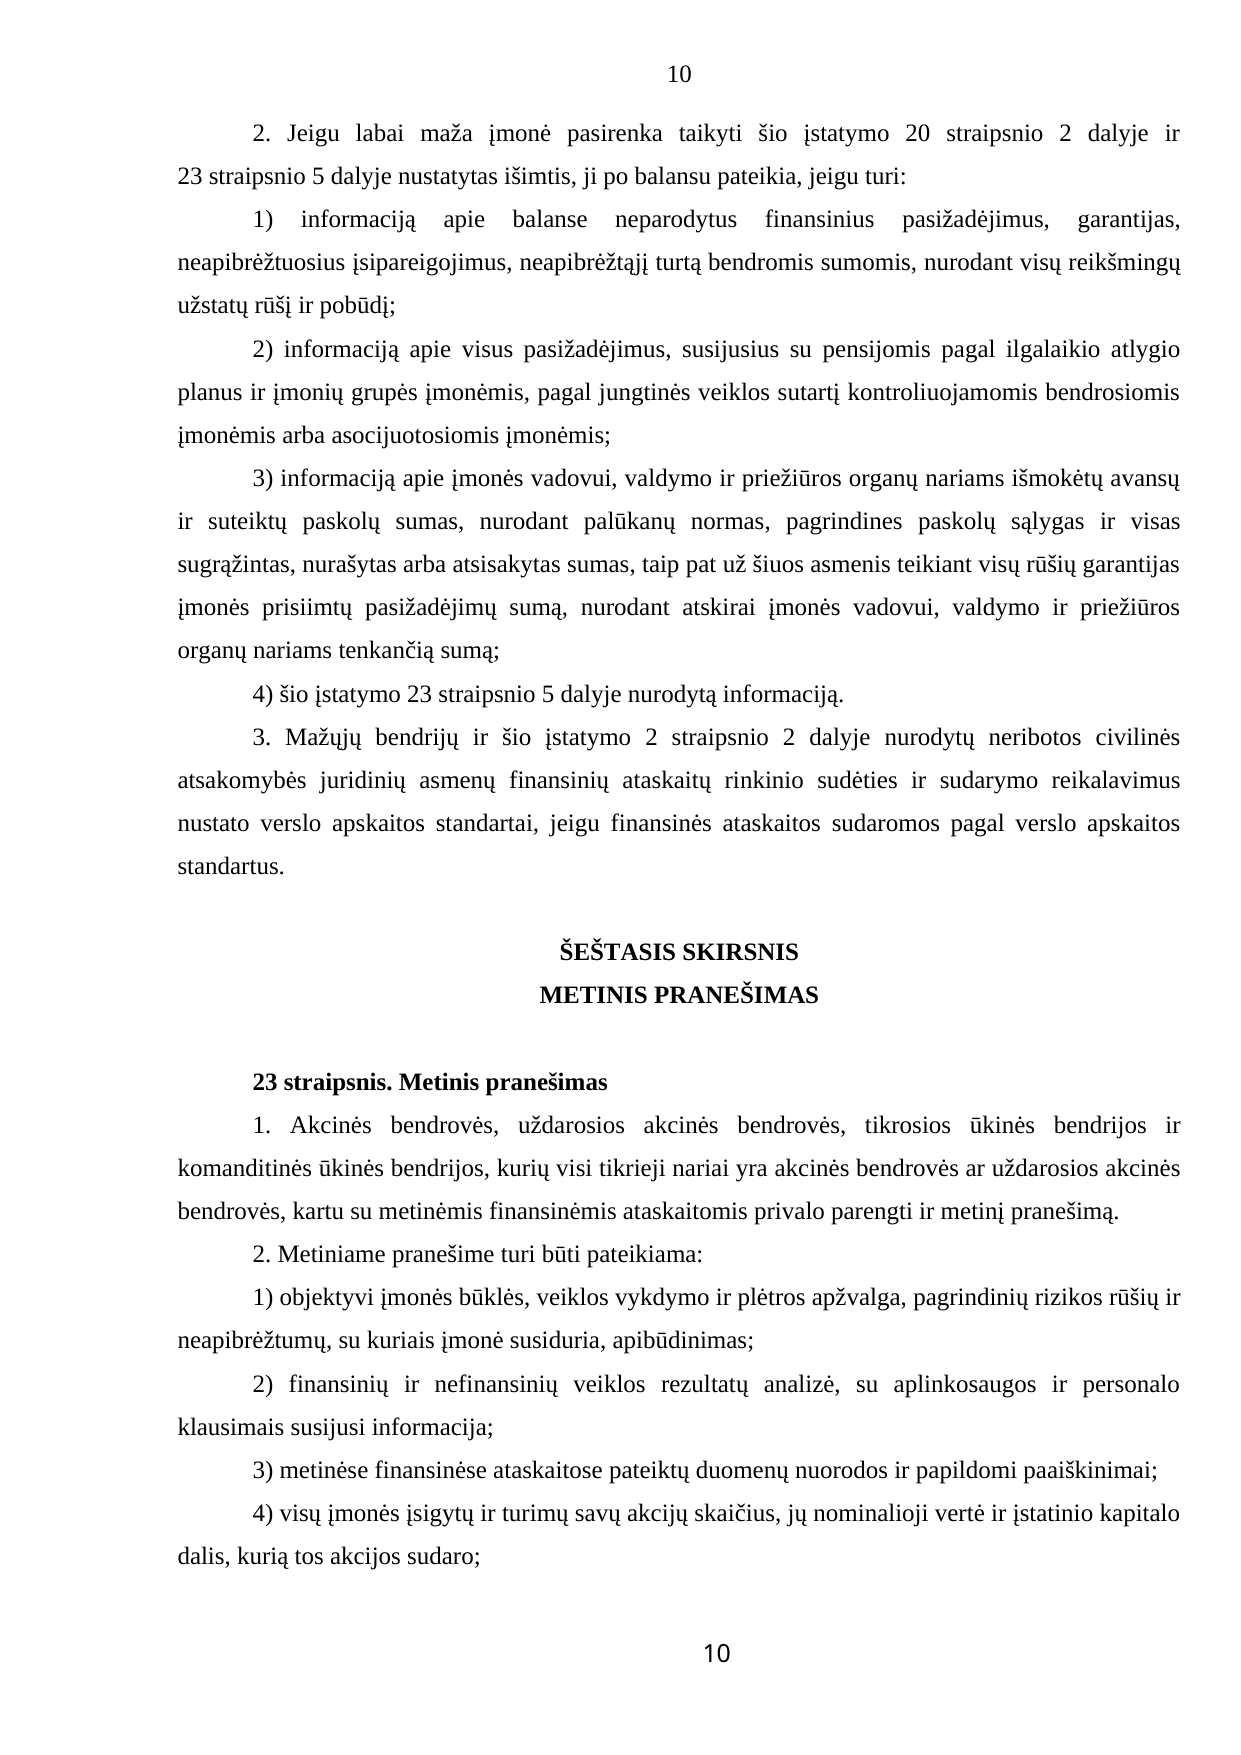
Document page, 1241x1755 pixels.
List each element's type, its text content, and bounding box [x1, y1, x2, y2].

text 3) informaciją apie įmonės vadovui, valdymo ir priežiūros organų nariams išmokėtų avansų ir suteiktų paskolų sumas, nurodant palūkanų normas, pagrindines paskolų sąlygas ir visas sugrąžintas, nurašytas arba atsisakytas sumas, taip pat už šiuos asmenis teikiant visų rūšių garantijas įmonės prisiimtų pasižadėjimų sumą, nurodant atskirai įmonės vadovui, valdymo ir priežiūros organų nariams tenkančią sumą; [177, 463, 1181, 664]
text 4) šio įstatymo 23 straipsnio 5 dalyje nurodytą informaciją. [177, 679, 1181, 707]
text 2) informaciją apie visus pasižadėjimus, susijusius su pensijomis pagal ilgalaikio atlygio planus ir įmonių grupės įmonėmis, pagal jungtinės veiklos sutartį kontroliuojamomis bendrosiomis įmonėmis arba asocijuotosiomis įmonėmis; [177, 334, 1181, 449]
text ŠEŠTASIS SKIRSNIS [177, 937, 1181, 966]
text 3) metinėse finansinėse ataskaitose pateiktų duomenų nuorodos ir papildomi paaiškinimai; [177, 1455, 1181, 1484]
text 1. Akcinės bendrovės, uždarosios akcinės bendrovės, tikrosios ūkinės bendrijos ir komanditinės ūkinės bendrijos, kurių visi tikrieji nariai yra akcinės bendrovės ar uždarosios akcinės bendrovės, kartu su metinėmis finansinėmis ataskaitomis privalo parengti ir metinį pranešimą. [177, 1110, 1181, 1225]
text 1) informaciją apie balanse neparodytus finansinius pasižadėjimus, garantijas, neapibrėžtuosius įsipareigojimus, neapibrėžtąjį turtą bendromis sumomis, nurodant visų reikšmingų užstatų rūšį ir pobūdį; [177, 204, 1181, 319]
text 2) finansinių ir nefinansinių veiklos rezultatų analizė, su aplinkosaugos ir personalo klausimais susijusi informacija; [177, 1369, 1181, 1441]
text 2. Jeigu labai maža įmonė pasirenka taikyti šio įstatymo 20 straipsnio 2 dalyje ir 23 straipsnio 5 dalyje nustatytas išimtis, ji po balansu pateikia, jeigu turi: [177, 118, 1181, 190]
text 2. Metiniame pranešime turi būti pateikiama: [177, 1239, 1181, 1268]
text 3. Mažųjų bendrijų ir šio įstatymo 2 straipsnio 2 dalyje nurodytų neribotos civilinės atsakomybės juridinių asmenų finansinių ataskaitų rinkinio sudėties ir sudarymo reikalavimus nustato verslo apskaitos standartai, jeigu finansinės ataskaitos sudaromos pagal verslo apskaitos standartus. [177, 722, 1181, 880]
text METINIS PRANEŠIMAS [177, 981, 1181, 1009]
text 23 straipsnis. Metinis pranešimas [177, 1067, 1181, 1096]
text 1) objektyvi įmonės būklės, veiklos vykdymo ir plėtros apžvalga, pagrindinių rizikos rūšių ir neapibrėžtumų, su kuriais įmonė susiduria, apibūdinimas; [177, 1282, 1181, 1354]
text 4) visų įmonės įsigytų ir turimų savų akcijų skaičius, jų nominalioji vertė ir įstatinio kapitalo dalis, kurią tos akcijos sudaro; [177, 1498, 1181, 1570]
